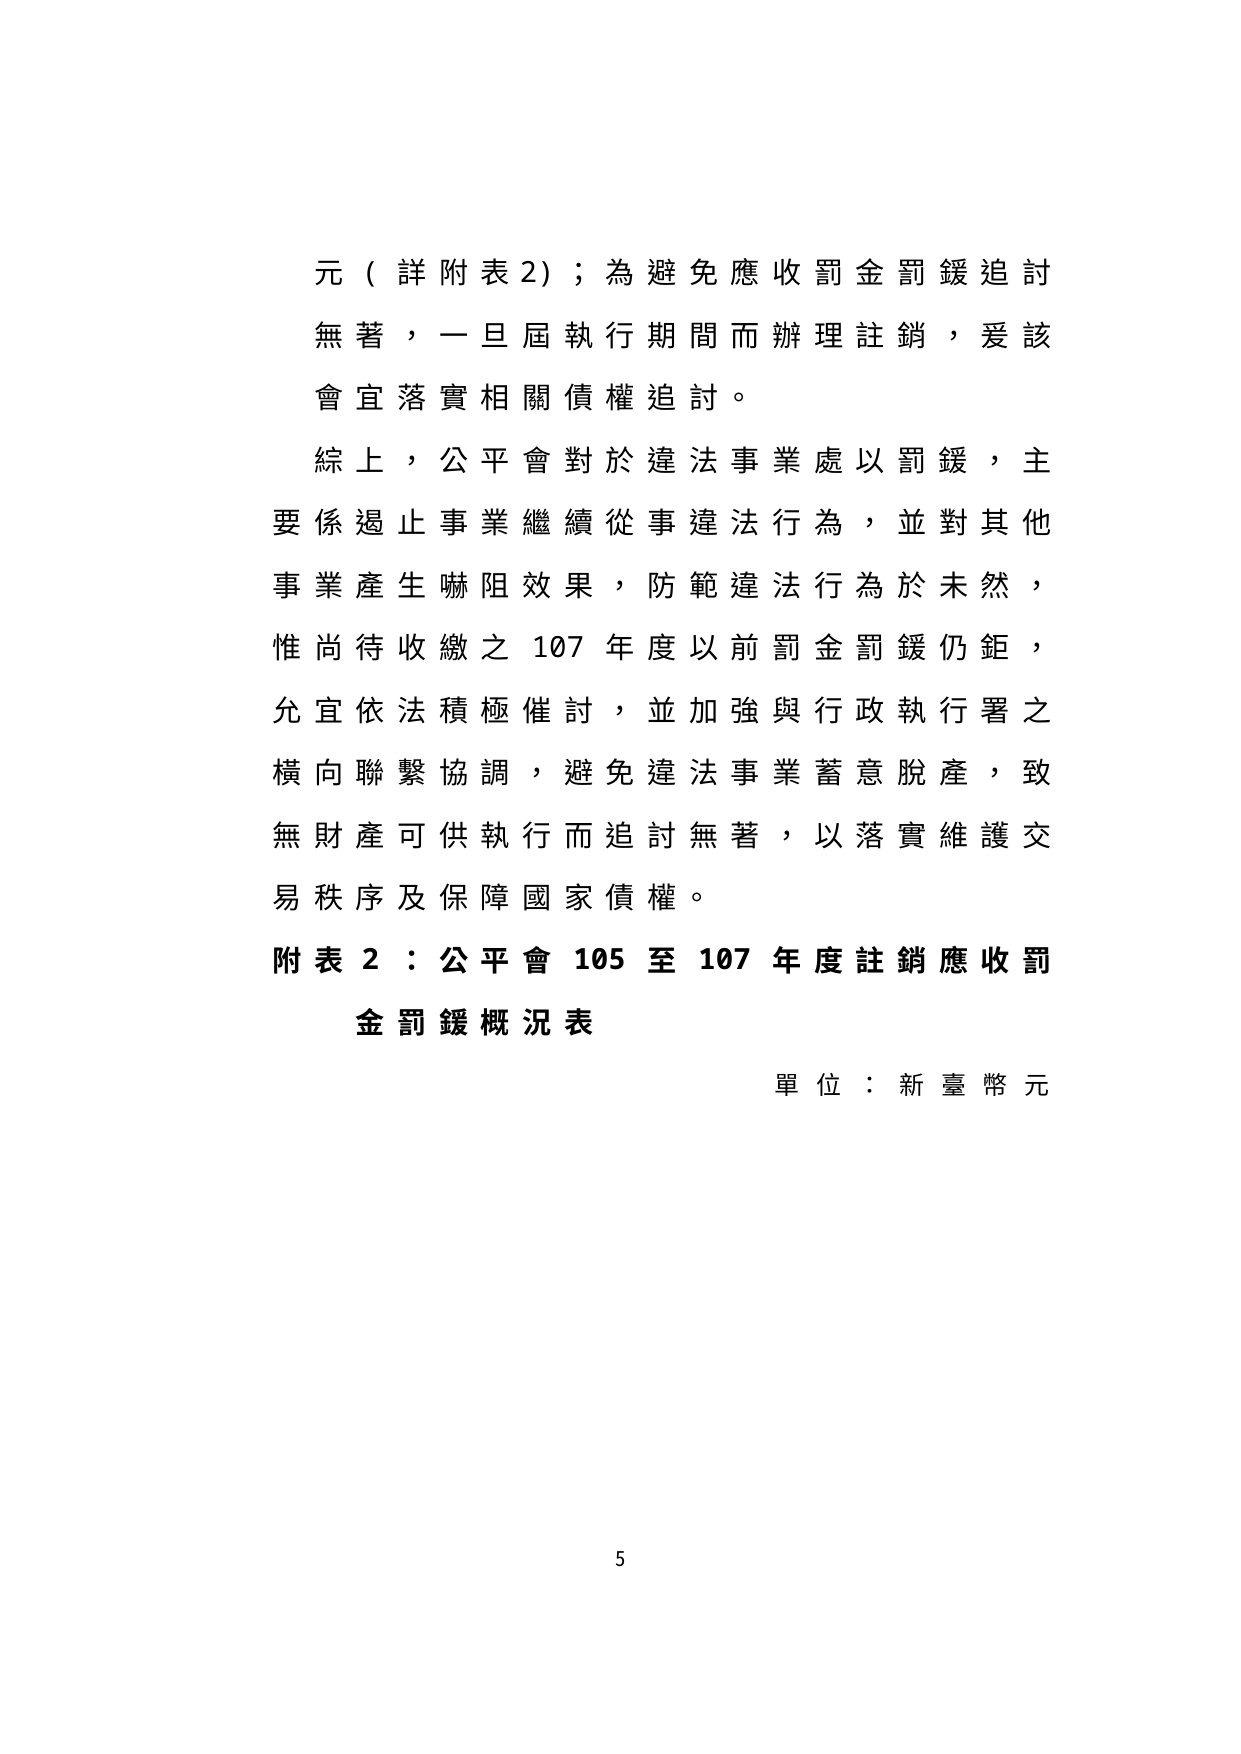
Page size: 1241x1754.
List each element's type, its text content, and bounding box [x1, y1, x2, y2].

text 元(詳附表2)；為避免應收罰金罰鍰追討無著，一旦屆執行期間而辦理註銷，爰該會宜落實相關債權追討。 [242, 229, 1058, 417]
text 附表2：公平會105至107年度註銷應收罰金罰鍰概況表 [242, 917, 1058, 1042]
text 綜上，公平會對於違法事業處以罰鍰，主要係遏止事業繼續從事違法行為，並對其他事業產生嚇阻效果，防範違法行為於未然，惟尚待收繳之107年度以前罰金罰鍰仍鉅，允宜依法積極催討，並加強與行政執行署之橫向聯繫協調，避免違法事業蓄意脫產，致無財產可供執行而追討無著，以落實維護交易秩序及保障國家債權。 [242, 417, 1058, 917]
text 單位：新臺幣元 [242, 1042, 1058, 1104]
